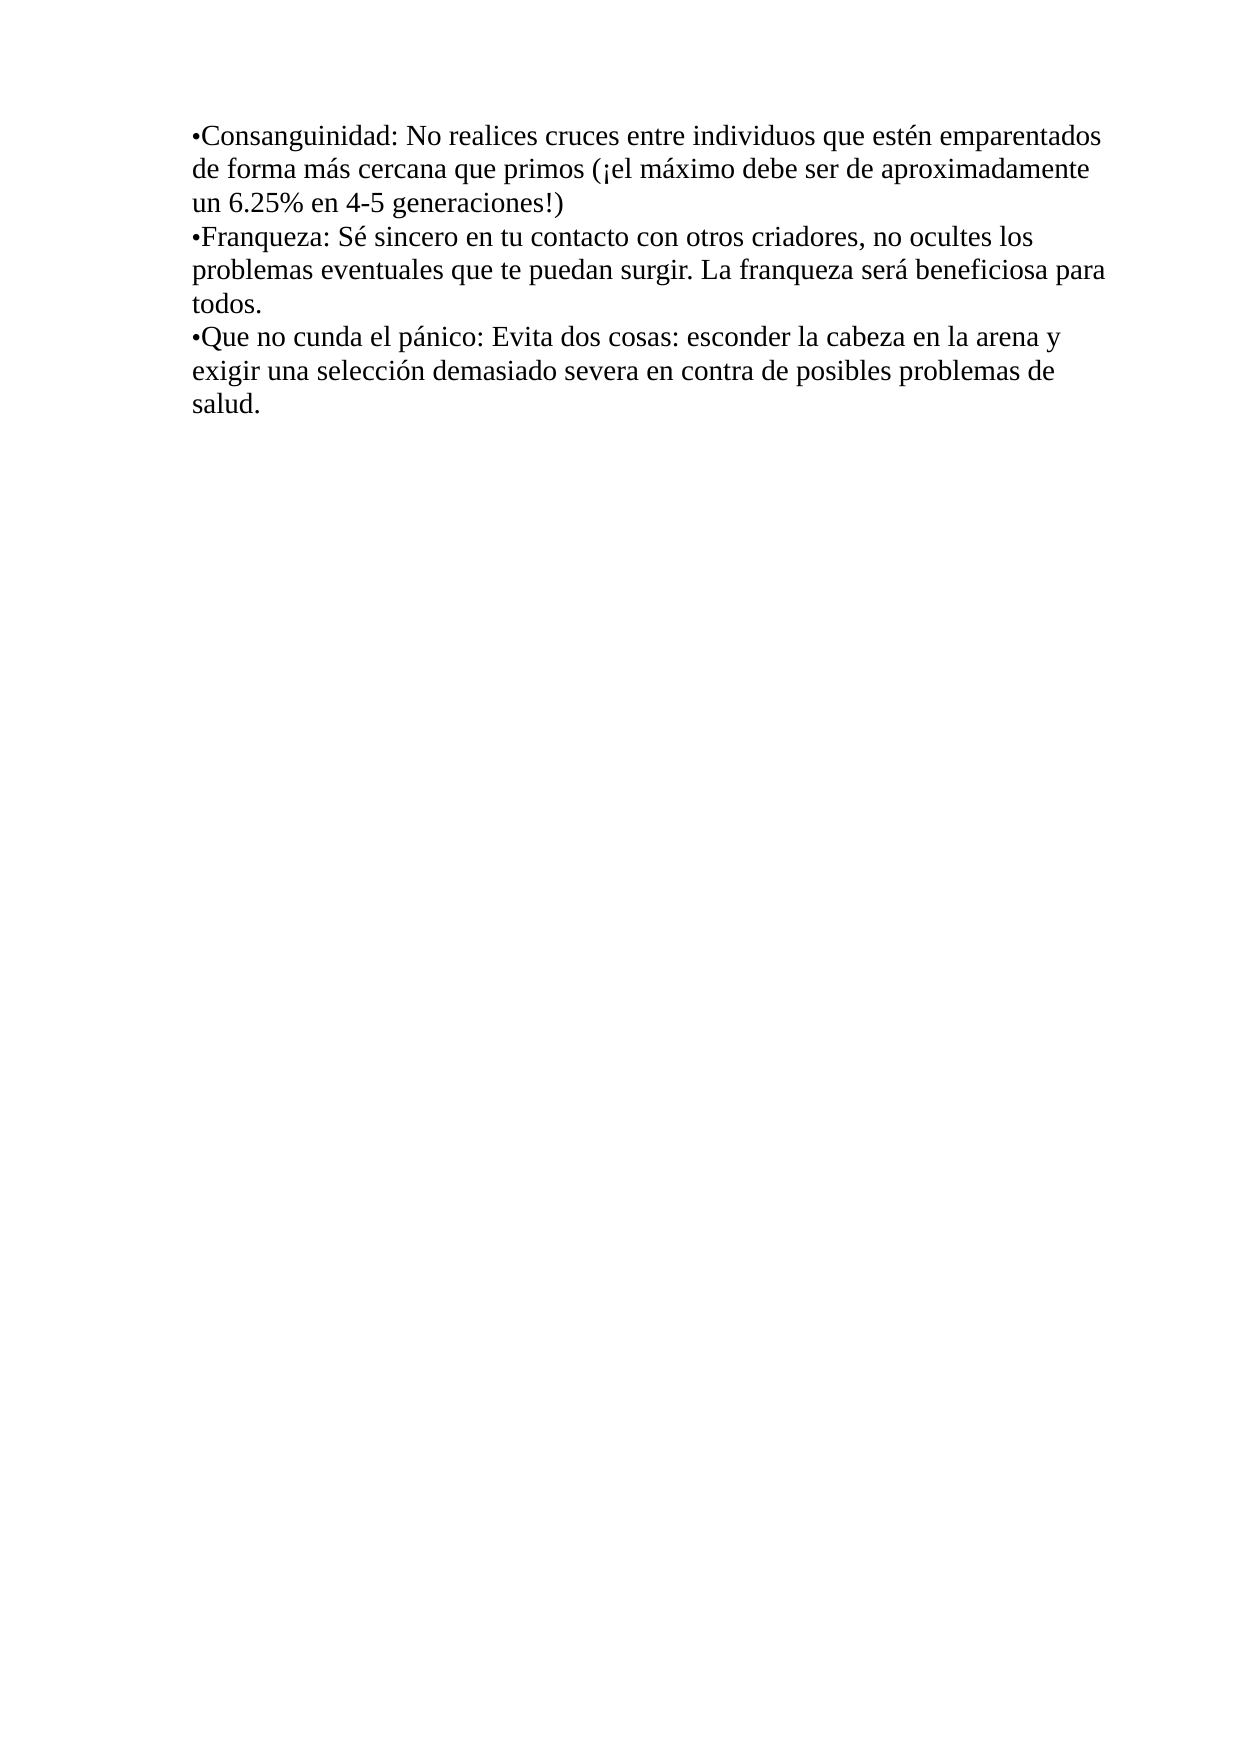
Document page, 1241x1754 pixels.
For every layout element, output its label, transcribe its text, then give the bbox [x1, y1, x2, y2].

list Consanguinidad: No realices cruces entre individuos que estén emparentados de forma más cercana que primos (¡el máximo debe ser de aproximadamente un 6.25% en 4-5 generaciones!) [118, 118, 1122, 219]
list Que no cunda el pánico: Evita dos cosas: esconder la cabeza en la arena y exigir una selección demasiado severa en contra de posibles problemas de salud. [118, 319, 1122, 420]
list Franqueza: Sé sincero en tu contacto con otros criadores, no ocultes los problemas eventuales que te puedan surgir. La franqueza será beneficiosa para todos. [118, 219, 1122, 319]
